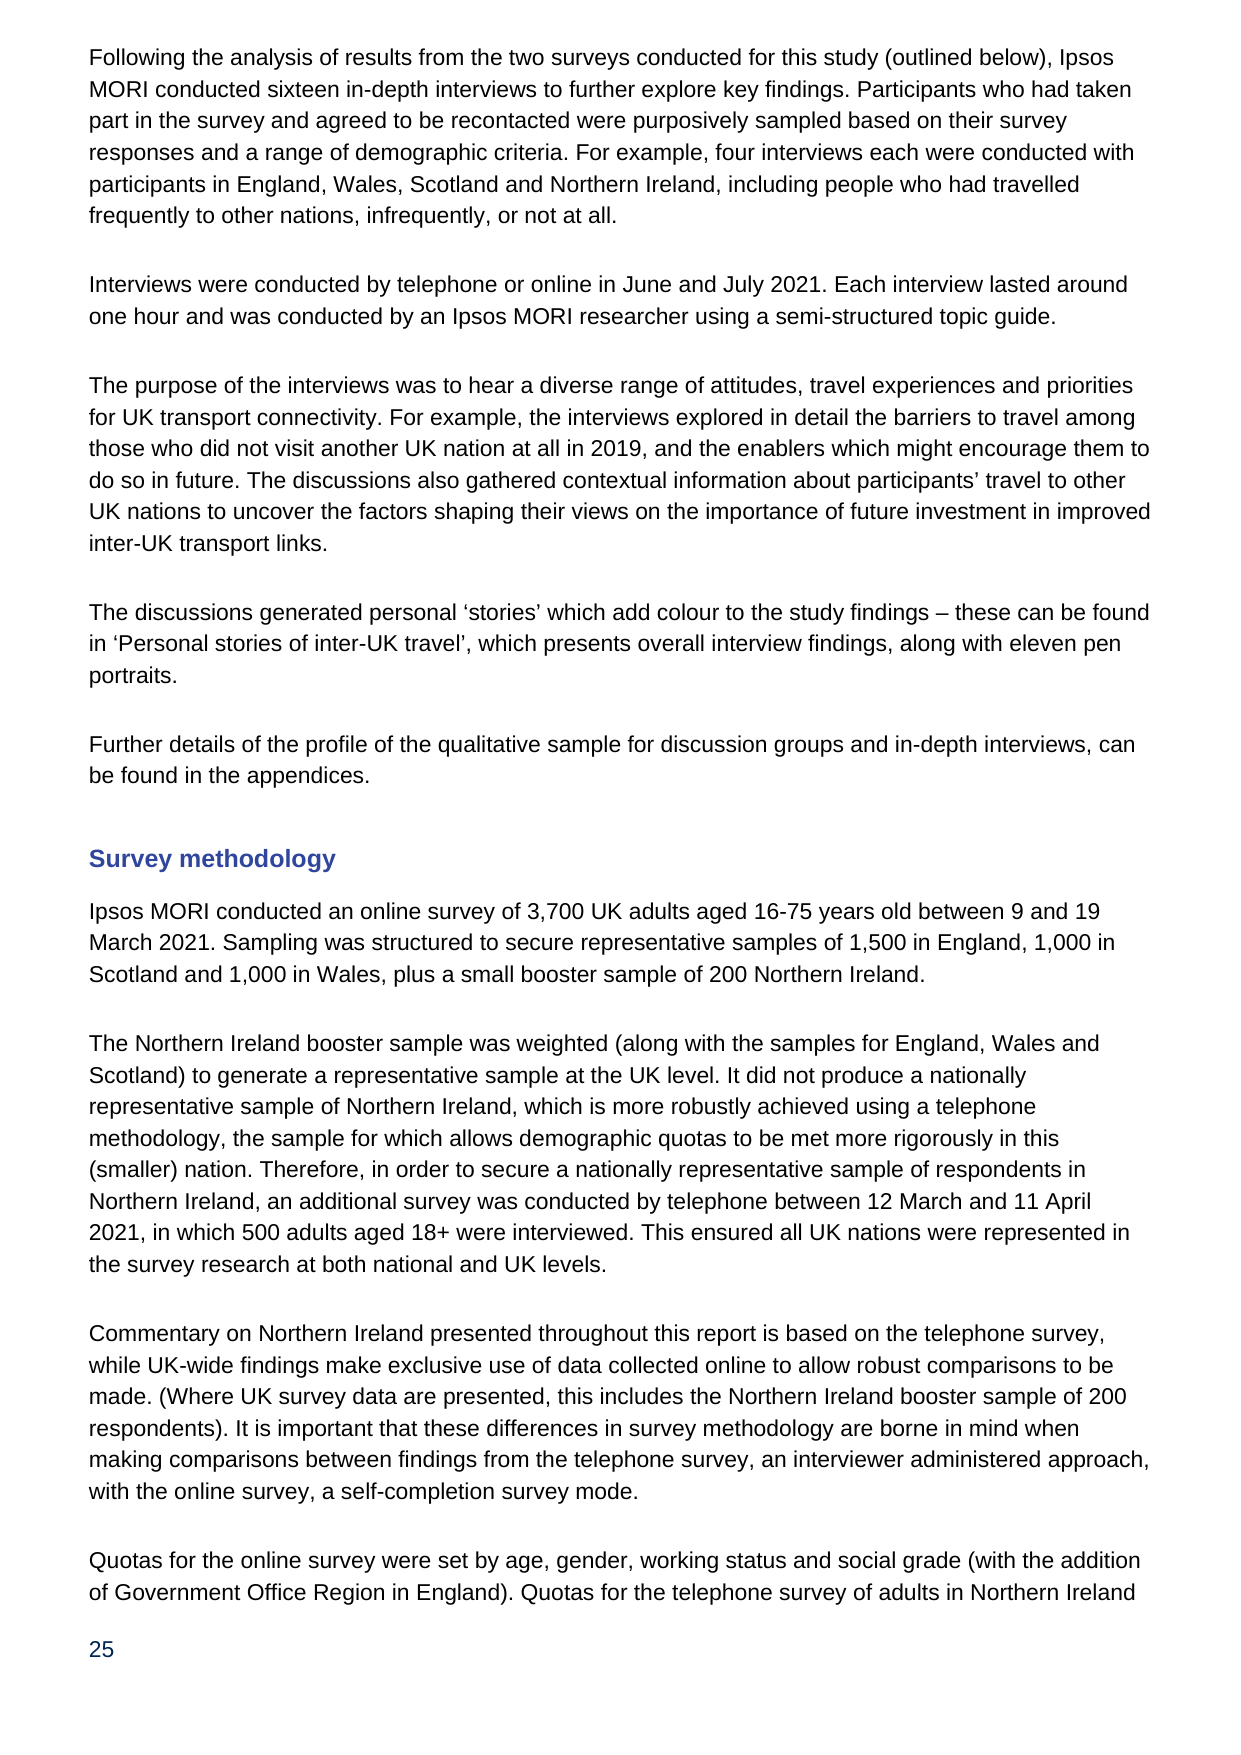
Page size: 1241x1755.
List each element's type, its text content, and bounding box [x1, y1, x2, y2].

text The discussions generated personal ‘stories’ which add colour to the study findings – these can be found in ‘Personal stories of inter-UK travel’, which presents overall interview findings, along with eleven pen portraits. [89, 599, 1152, 688]
list Ipsos MORI conducted an online survey of 3,700 UK adults aged 16-75 years old between 9 and 19 March 2021. Sampling was structured to secure representative samples of 1,500 in England, 1,000 in Scotland and 1,000 in Wales, plus a small booster sample of 200 Northern Ireland. [89, 898, 1152, 987]
text Further details of the profile of the qualitative sample for discussion groups and in-depth interviews, can be found in the appendices. [89, 731, 1152, 789]
text The purpose of the interviews was to hear a diverse range of attitudes, travel experiences and priorities for UK transport connectivity. For example, the interviews explored in detail the barriers to travel among those who did not visit another UK nation at all in 2019, and the enablers which might encourage them to do so in future. The discussions also gathered contextual information about participants’ travel to other UK nations to uncover the factors shaping their views on the importance of future investment in improved inter-UK transport links. [89, 372, 1152, 556]
subtitle Survey methodology [89, 844, 1152, 873]
list The Northern Ireland booster sample was weighted (along with the samples for England, Wales and Scotland) to generate a representative sample at the UK level. It did not produce a nationally representative sample of Northern Ireland, which is more robustly achieved using a telephone methodology, the sample for which allows demographic quotas to be met more rigorously in this (smaller) nation. Therefore, in order to secure a nationally representative sample of respondents in Northern Ireland, an additional survey was conducted by telephone between 12 March and 11 April 2021, in which 500 adults aged 18+ were interviewed. This ensured all UK nations were represented in the survey research at both national and UK levels. [89, 1030, 1152, 1277]
list Commentary on Northern Ireland presented throughout this report is based on the telephone survey, while UK-wide findings make exclusive use of data collected online to allow robust comparisons to be made. (Where UK survey data are presented, this includes the Northern Ireland booster sample of 200 respondents). It is important that these differences in survey methodology are borne in mind when making comparisons between findings from the telephone survey, an interviewer administered approach, with the online survey, a self-completion survey mode. [89, 1320, 1152, 1504]
text Interviews were conducted by telephone or online in June and July 2021. Each interview lasted around one hour and was conducted by an Ipsos MORI researcher using a semi-structured topic guide. [89, 271, 1152, 329]
list Quotas for the online survey were set by age, gender, working status and social grade (with the addition of Government Office Region in England). Quotas for the telephone survey of adults in Northern Ireland [89, 1547, 1152, 1605]
text Following the analysis of results from the two surveys conducted for this study (outlined below), Ipsos MORI conducted sixteen in-depth interviews to further explore key findings. Participants who had taken part in the survey and agreed to be recontacted were purposively sampled based on their survey responses and a range of demographic criteria. For example, four interviews each were conducted with participants in England, Wales, Scotland and Northern Ireland, including people who had travelled frequently to other nations, infrequently, or not at all. [89, 44, 1152, 228]
